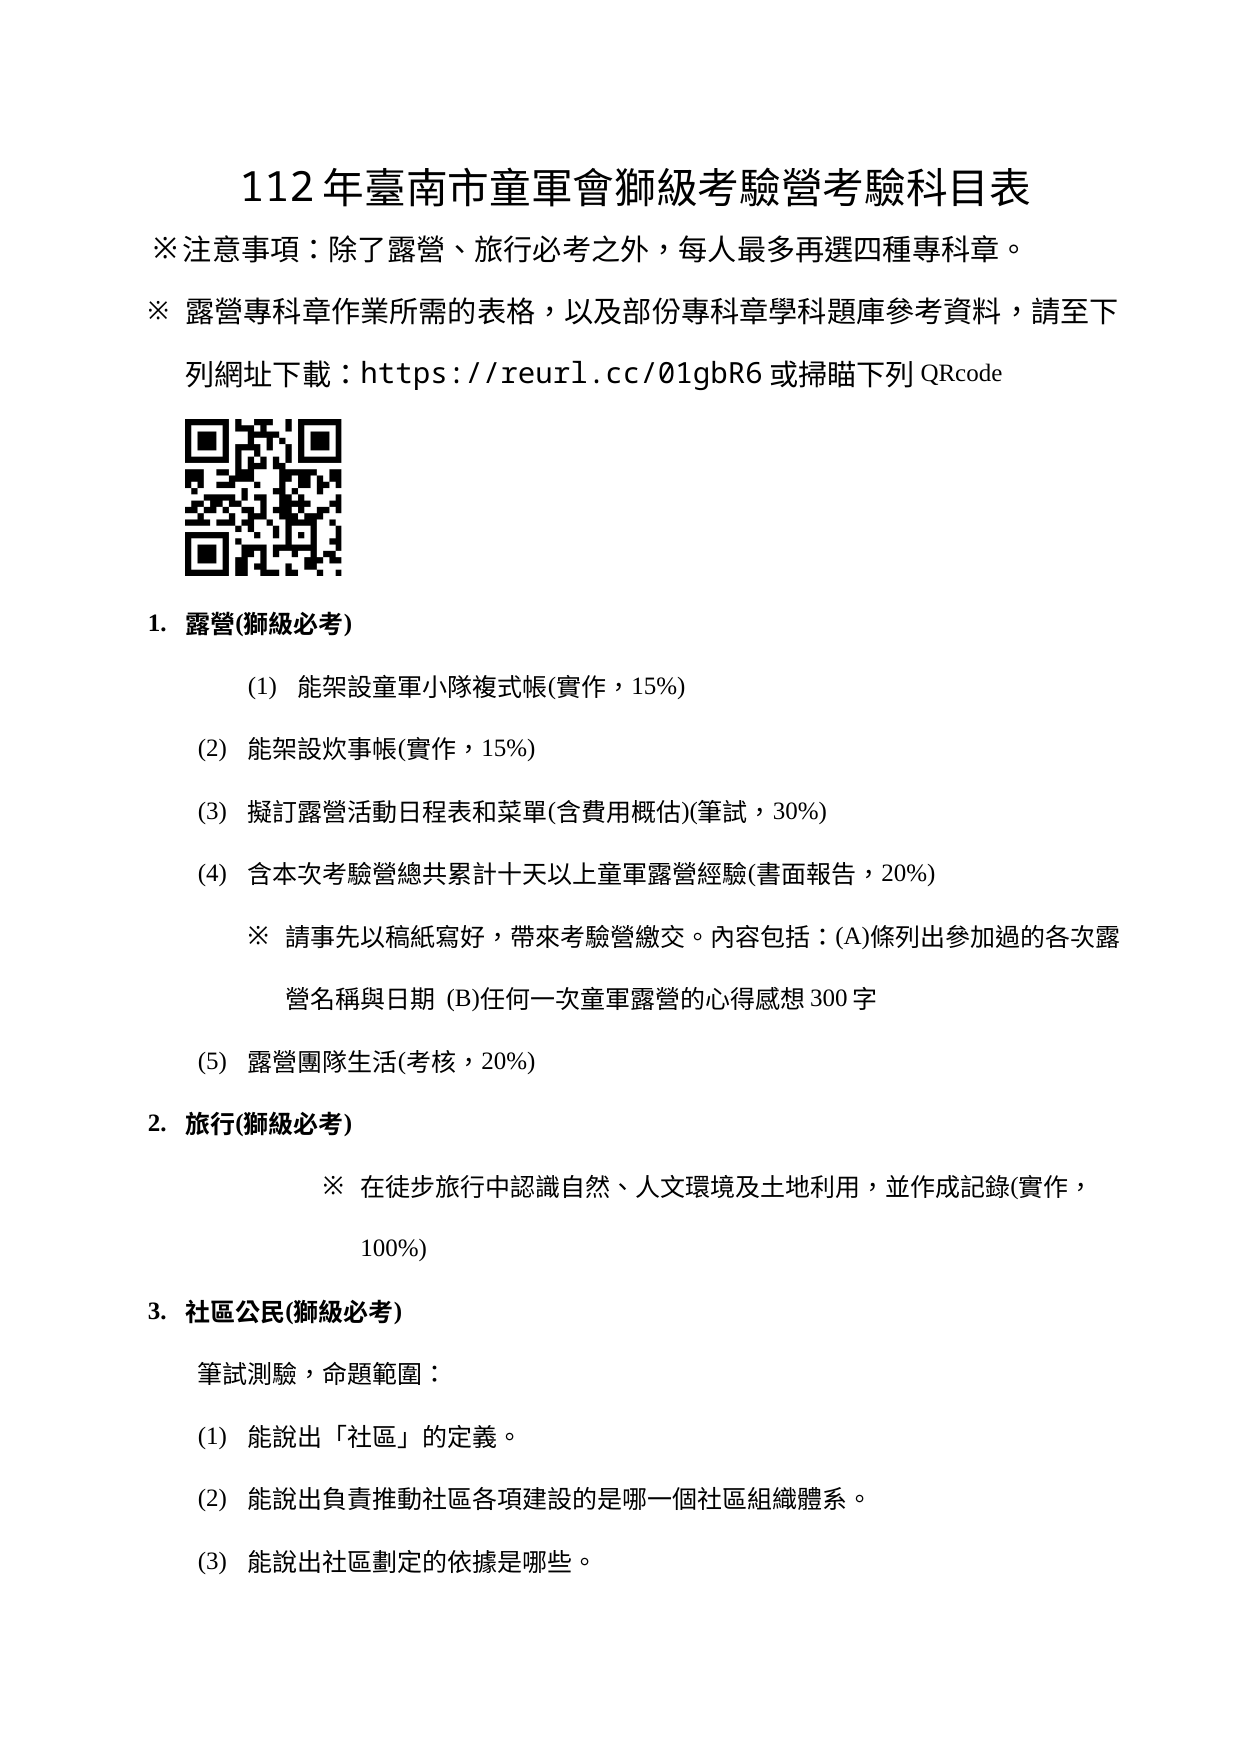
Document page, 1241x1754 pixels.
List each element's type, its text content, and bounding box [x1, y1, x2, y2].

list 露營(獅級必考) [148, 581, 1122, 643]
list 請事先以稿紙寫好，帶來考驗營繳交。內容包括：(A)條列出參加過的各次露營名稱與日期 (B)任何一次童軍露營的心得感想300字 [248, 893, 1122, 1018]
text ※注意事項：除了露營、旅行必考之外，每人最多再選四種專科章。 [148, 206, 1122, 268]
list 能說出負責推動社區各項建設的是哪一個社區組織體系。 [198, 1456, 1122, 1518]
list 露營專科章作業所需的表格，以及部份專科章學科題庫參考資料，請至下列網址下載：https://reurl.cc/01gbR6 或掃瞄下列 QRcode [148, 268, 1122, 581]
text 112年臺南市童軍會獅級考驗營考驗科目表 [148, 143, 1122, 206]
list 能說出「社區」的定義。 [198, 1393, 1122, 1456]
list 社區公民(獅級必考) [148, 1268, 1122, 1331]
list 旅行(獅級必考) [148, 1081, 1122, 1143]
list 能說出社區劃定的依據是哪些。 [198, 1518, 1122, 1581]
list 含本次考驗營總共累計十天以上童軍露營經驗(書面報告，20%) [198, 831, 1122, 893]
list 能架設炊事帳(實作，15%) [198, 706, 1122, 768]
list 露營團隊生活(考核，20%) [198, 1018, 1122, 1081]
text 筆試測驗，命題範圍： [198, 1331, 1122, 1393]
list 能架設童軍小隊複式帳(實作，15%) [248, 643, 1122, 706]
list 在徒步旅行中認識自然、人文環境及土地利用，並作成記錄(實作，100%) [323, 1143, 1122, 1268]
list 擬訂露營活動日程表和菜單(含費用概估)(筆試，30%) [198, 768, 1122, 831]
